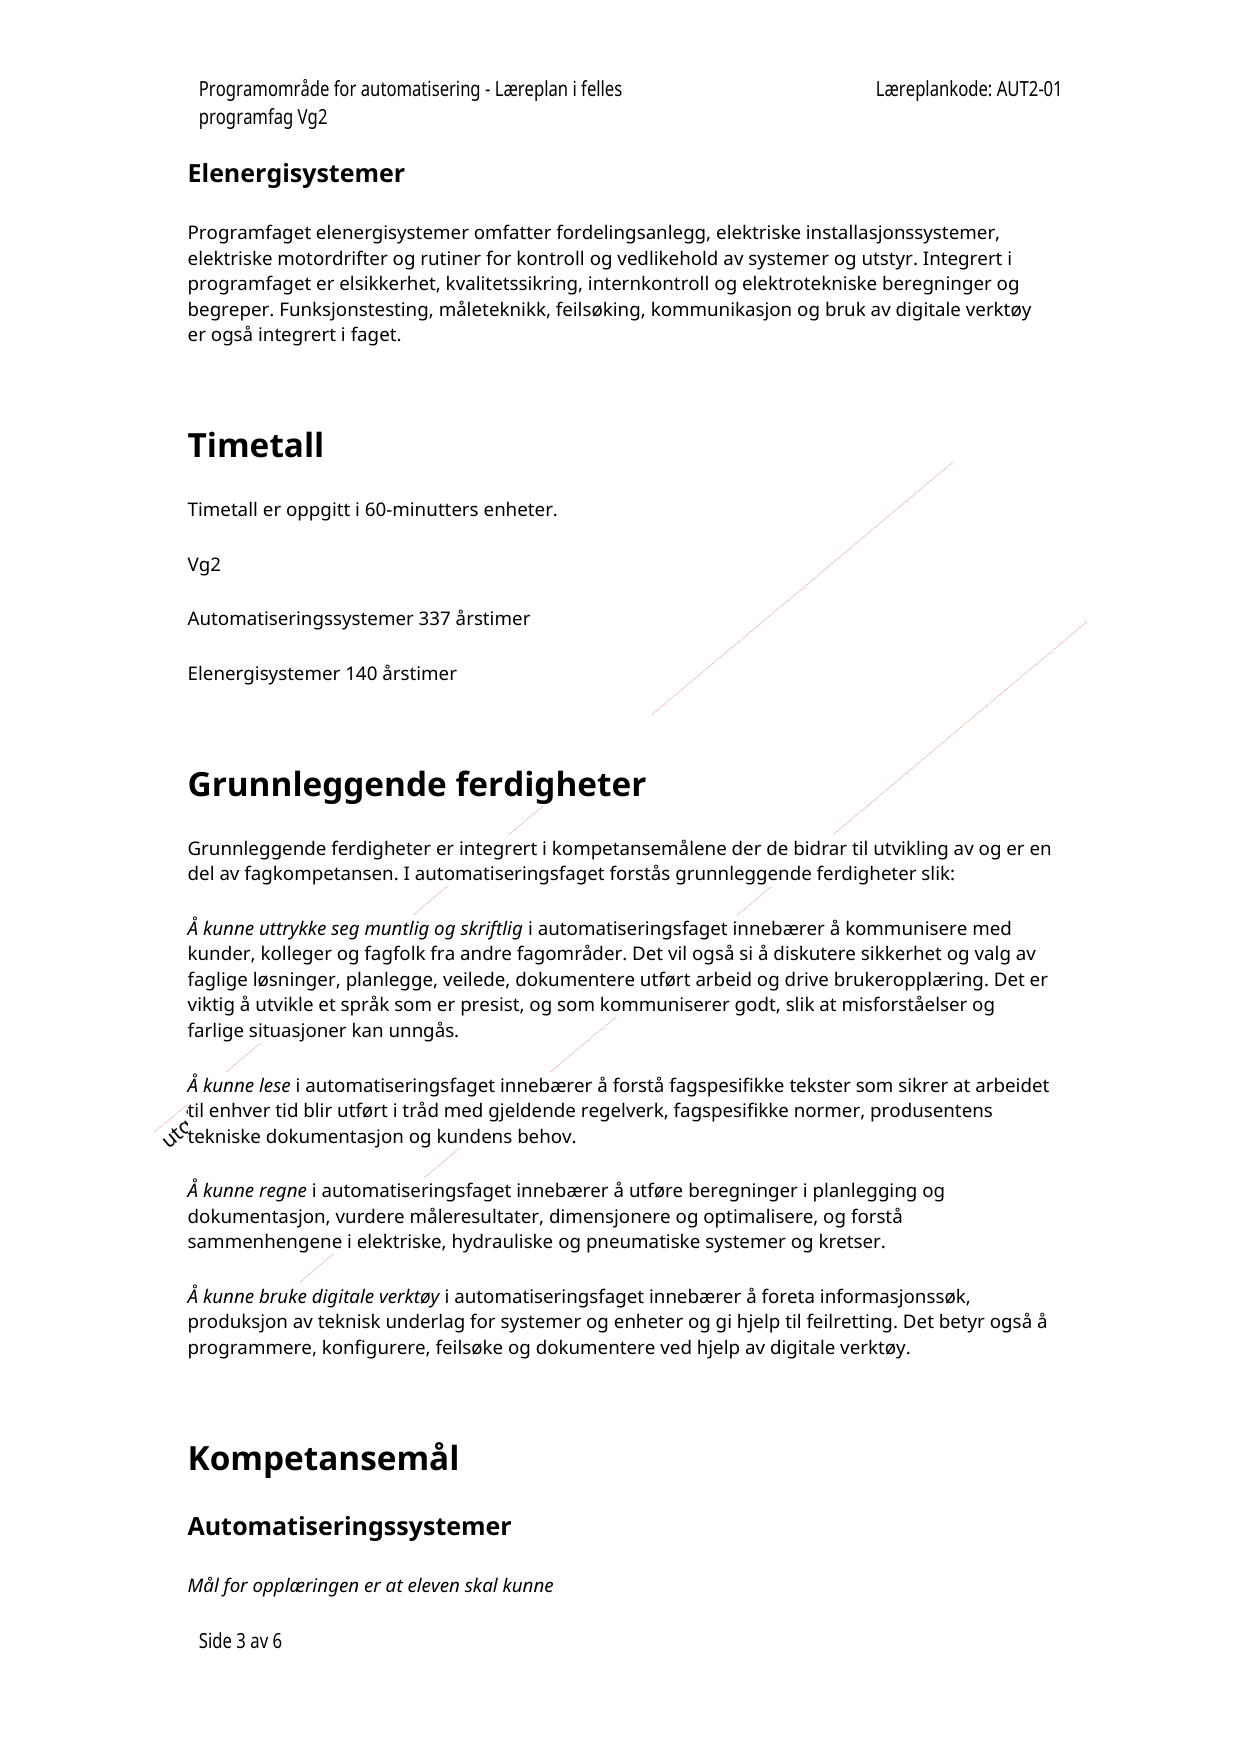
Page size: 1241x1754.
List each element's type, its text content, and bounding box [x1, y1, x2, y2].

text Å kunne uttrykke seg muntlig og skriftlig i automatiseringsfaget innebærer å kommunisere med kunder, kolleger og fagfolk fra andre fagområder. Det vil også si å diskutere sikkerhet og valg av faglige løsninger, planlegge, veilede, dokumentere utført arbeid og drive brukeropplæring. Det er viktig å utvikle et språk som er presist, og som kommuniserer godt, slik at misforståelser og farlige situasjoner kan unngås. [586, 915, 1053, 1043]
text Automatiseringssystemer 337 årstimer [530, 606, 779, 631]
text Elenergisystemer 140 årstimer [687, 660, 1039, 686]
text Å kunne bruke digitale verktøy i automatiseringsfaget innebærer å foreta informasjonssøk, produksjon av teknisk underlag for systemer og enheter og gi hjelp til feilretting. Det betyr også å programmere, konfigurere, feilsøke og dokumentere ved hjelp av digitale verktøy. [911, 1283, 1053, 1360]
subtitle Automatiseringssystemer [518, 1509, 1053, 1543]
subtitle Timetall [333, 376, 1053, 467]
subtitle Grunnleggende ferdigheter [655, 715, 974, 806]
text Å kunne lese i automatiseringsfaget innebærer å forstå fagspesifikke tekster som sikrer at arbeidet til enhver tid blir utført i tråd med gjeldende regelverk, fagspesifikke normer, produsentens tekniske dokumentasjon og kundens behov. [521, 1072, 1053, 1148]
text Elenergisystemer 140 årstimer [457, 660, 715, 686]
text Vg2 [818, 551, 1053, 576]
text Mål for opplæringen er at eleven skal kunne [561, 1572, 1053, 1598]
text Programfaget elenergisystemer omfatter fordelingsanlegg, elektriske installasjonssystemer, elektriske motordrifter og rutiner for kontroll og vedlikehold av systemer og utstyr. Integrert i programfaget er elsikkerhet, kvalitetssikring, internkontroll og elektrotekniske beregninger og begreper. Funksjonstesting, måleteknikk, feilsøking, kommunikasjon og bruk av digitale verktøy er også integrert i faget. [402, 219, 1053, 347]
text Vg2 [221, 551, 845, 576]
text Automatiseringssystemer 337 årstimer [753, 606, 1053, 631]
text Grunnleggende ferdigheter er integrert i kompetansemålene der de bidrar til utvikling av og er en del av fagkompetansen. I automatiseringsfaget forstås grunnleggende ferdigheter slik: [956, 835, 1053, 886]
subtitle Elenergisystemer [412, 156, 1053, 190]
text Elenergisystemer 140 årstimer [1012, 660, 1053, 686]
text Timetall er oppgitt i 60-minutters enheter. [558, 496, 910, 522]
text Å kunne regne i automatiseringsfaget innebærer å utføre beregninger i planlegging og dokumentasjon, vurdere måleresultater, dimensjonere og optimalisere, og forstå sammenhengene i elektriske, hydrauliske og pneumatiske systemer og kretser. [886, 1178, 1053, 1254]
subtitle Kompetansemål [468, 1389, 1053, 1480]
subtitle Grunnleggende ferdigheter [869, 715, 1053, 806]
text Timetall er oppgitt i 60-minutters enheter. [883, 496, 1053, 522]
